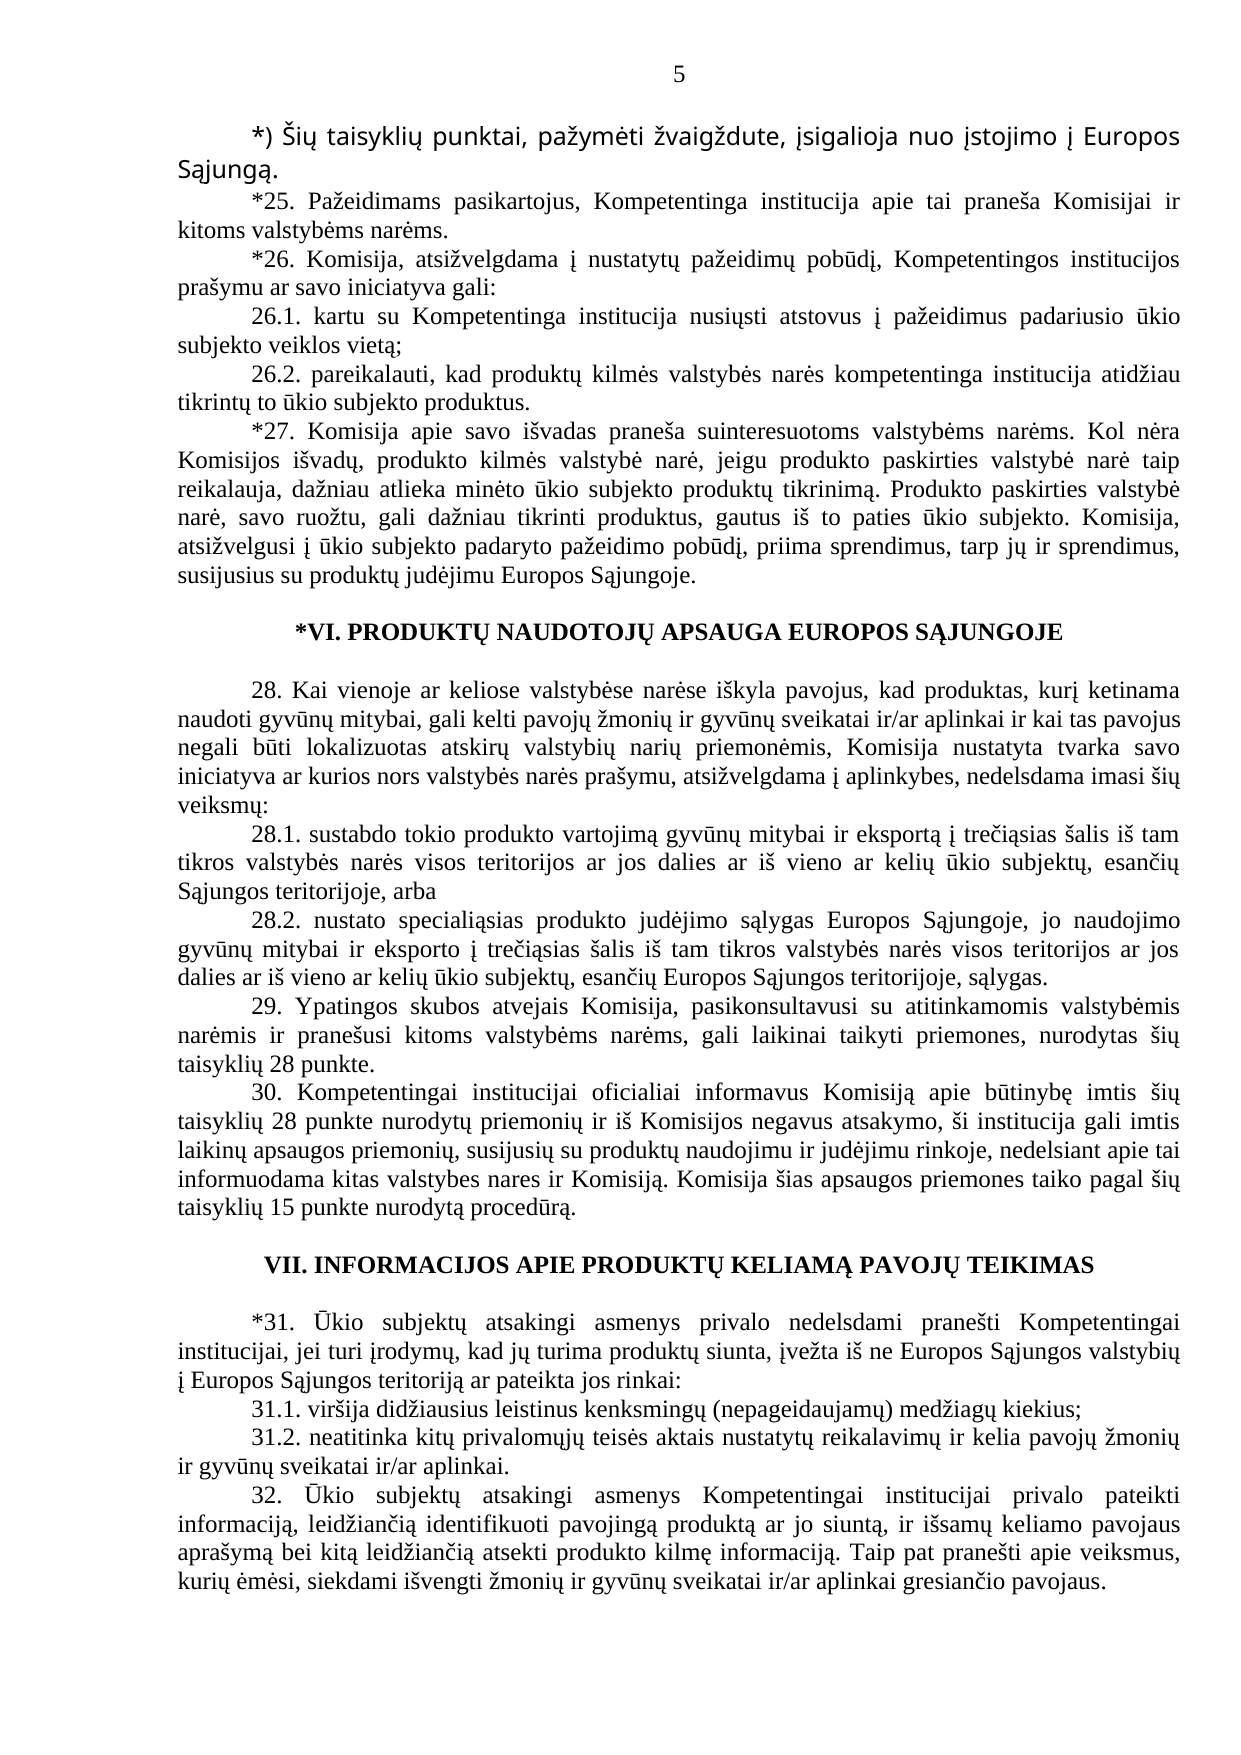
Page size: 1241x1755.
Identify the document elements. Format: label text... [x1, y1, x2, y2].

text 32. Ūkio subjektų atsakingi asmenys Kompetentingai institucijai privalo pateikti informaciją, leidžiančią identifikuoti pavojingą produktą ar jo siuntą, ir išsamų keliamo pavojaus aprašymą bei kitą leidžiančią atsekti produkto kilmę informaciją. Taip pat pranešti apie veiksmus, kurių ėmėsi, siekdami išvengti žmonių ir gyvūnų sveikatai ir/ar aplinkai gresiančio pavojaus. [177, 1480, 1181, 1595]
text 28. Kai vienoje ar keliose valstybėse narėse iškyla pavojus, kad produktas, kurį ketinama naudoti gyvūnų mitybai, gali kelti pavojų žmonių ir gyvūnų sveikatai ir/ar aplinkai ir kai tas pavojus negali būti lokalizuotas atskirų valstybių narių priemonėmis, Komisija nustatyta tvarka savo iniciatyva ar kurios nors valstybės narės prašymu, atsižvelgdama į aplinkybes, nedelsdama imasi šių veiksmų: [177, 675, 1181, 819]
text *27. Komisija apie savo išvadas praneša suinteresuotoms valstybėms narėms. Kol nėra Komisijos išvadų, produkto kilmės valstybė narė, jeigu produkto paskirties valstybė narė taip reikalauja, dažniau atlieka minėto ūkio subjekto produktų tikrinimą. Produkto paskirties valstybė narė, savo ruožtu, gali dažniau tikrinti produktus, gautus iš to paties ūkio subjekto. Komisija, atsižvelgusi į ūkio subjekto padaryto pažeidimo pobūdį, priima sprendimus, tarp jų ir sprendimus, susijusius su produktų judėjimu Europos Sąjungoje. [177, 416, 1181, 589]
text 26.2. pareikalauti, kad produktų kilmės valstybės narės kompetentinga institucija atidžiau tikrintų to ūkio subjekto produktus. [177, 359, 1181, 416]
text 31.1. viršija didžiausius leistinus kenksmingų (nepageidaujamų) medžiagų kiekius; [177, 1394, 1181, 1422]
text 28.2. nustato specialiąsias produkto judėjimo sąlygas Europos Sąjungoje, jo naudojimo gyvūnų mitybai ir eksporto į trečiąsias šalis iš tam tikros valstybės narės visos teritorijos ar jos dalies ar iš vieno ar kelių ūkio subjektų, esančių Europos Sąjungos teritorijoje, sąlygas. [177, 905, 1181, 991]
text 28.1. sustabdo tokio produkto vartojimą gyvūnų mitybai ir eksportą į trečiąsias šalis iš tam tikros valstybės narės visos teritorijos ar jos dalies ar iš vieno ar kelių ūkio subjektų, esančių Sąjungos teritorijoje, arba [177, 819, 1181, 905]
text *31. Ūkio subjektų atsakingi asmenys privalo nedelsdami pranešti Kompetentingai institucijai, jei turi įrodymų, kad jų turima produktų siunta, įvežta iš ne Europos Sąjungos valstybių į Europos Sąjungos teritoriją ar pateikta jos rinkai: [177, 1307, 1181, 1394]
text *26. Komisija, atsižvelgdama į nustatytų pažeidimų pobūdį, Kompetentingos institucijos prašymu ar savo iniciatyva gali: [177, 244, 1181, 301]
text *25. Pažeidimams pasikartojus, Kompetentinga institucija apie tai praneša Komisijai ir kitoms valstybėms narėms. [177, 186, 1181, 244]
text 31.2. neatitinka kitų privalomųjų teisės aktais nustatytų reikalavimų ir kelia pavojų žmonių ir gyvūnų sveikatai ir/ar aplinkai. [177, 1422, 1181, 1480]
text *) Šių taisyklių punktai, pažymėti žvaigždute, įsigalioja nuo įstojimo į Europos Sąjungą. [177, 118, 1181, 186]
text 30. Kompetentingai institucijai oficialiai informavus Komisiją apie būtinybę imtis šių taisyklių 28 punkte nurodytų priemonių ir iš Komisijos negavus atsakymo, ši institucija gali imtis laikinų apsaugos priemonių, susijusių su produktų naudojimu ir judėjimu rinkoje, nedelsiant apie tai informuodama kitas valstybes nares ir Komisiją. Komisija šias apsaugos priemones taiko pagal šių taisyklių 15 punkte nurodytą procedūrą. [177, 1077, 1181, 1221]
text 29. Ypatingos skubos atvejais Komisija, pasikonsultavusi su atitinkamomis valstybėmis narėmis ir pranešusi kitoms valstybėms narėms, gali laikinai taikyti priemones, nurodytas šių taisyklių 28 punkte. [177, 991, 1181, 1077]
text *VI. PRODUKTŲ NAUDOTOJŲ APSAUGA europos SĄJUNGOJE [177, 617, 1181, 646]
text 26.1. kartu su Kompetentinga institucija nusiųsti atstovus į pažeidimus padariusio ūkio subjekto veiklos vietą; [177, 301, 1181, 359]
text VII. INFORMACIJOS APIE PRODUKTŲ KELIAMĄ PAVOJŲ TEIKIMAS [177, 1250, 1181, 1279]
